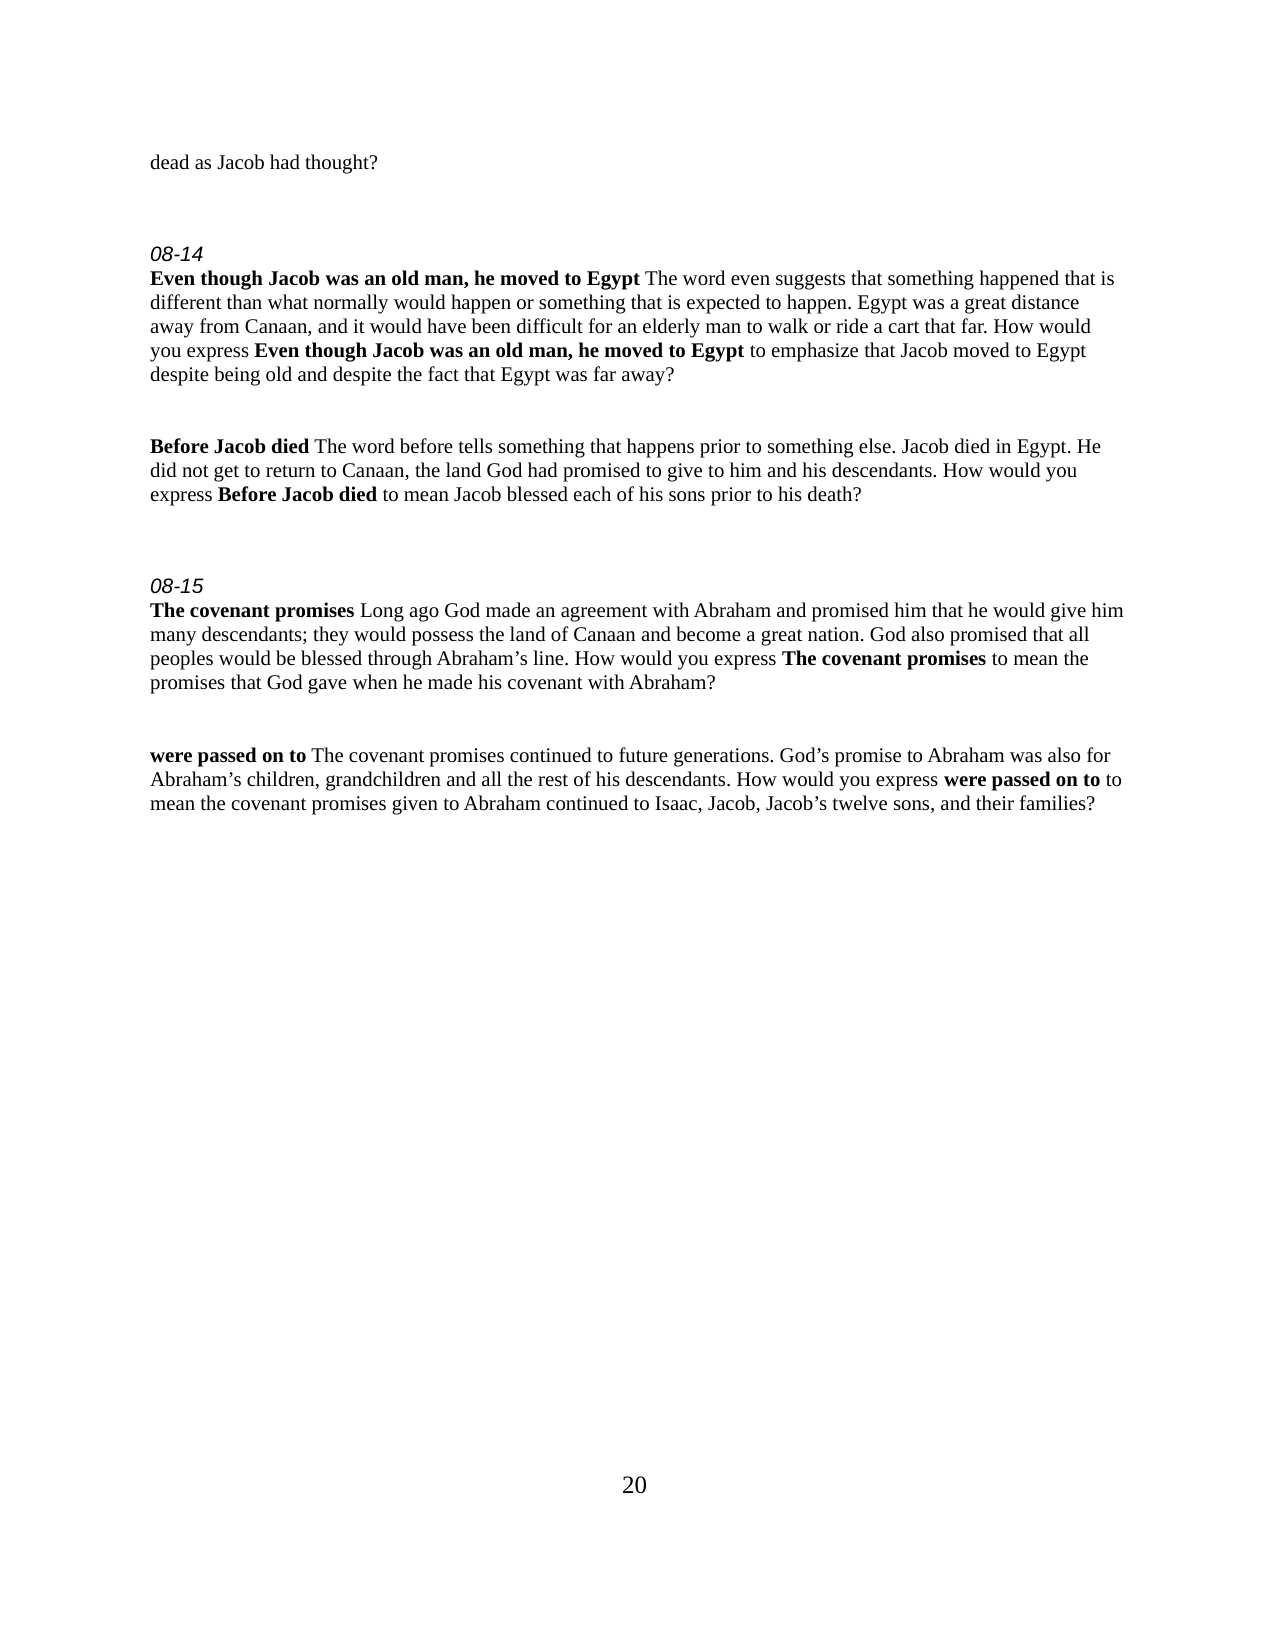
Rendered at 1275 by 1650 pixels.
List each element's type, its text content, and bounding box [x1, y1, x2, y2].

text Even though Jacob was an old man, he moved to Egypt The word even suggests that something happened that is different than what normally would happen or something that is expected to happen. Egypt was a great distance away from Canaan, and it would have been difficult for an elderly man to walk or ride a cart that far. How would you express Even though Jacob was an old man, he moved to Egypt to emphasize that Jacob moved to Egypt despite being old and despite the fact that Egypt was far away? [150, 266, 1125, 386]
subtitle 08-15 [150, 574, 1125, 598]
text dead as Jacob had thought? [150, 150, 1125, 174]
text The covenant promises Long ago God made an agreement with Abraham and promised him that he would give him many descendants; they would possess the land of Canaan and become a great nation. God also promised that all peoples would be blessed through Abraham’s line. How would you express The covenant promises to mean the promises that God gave when he made his covenant with Abraham? [150, 598, 1125, 694]
text were passed on to The covenant promises continued to future generations. God’s promise to Abraham was also for Abraham’s children, grandchildren and all the rest of his descendants. How would you express were passed on to to mean the covenant promises given to Abraham continued to Isaac, Jacob, Jacob’s twelve sons, and their families? [150, 743, 1125, 815]
text Before Jacob died The word before tells something that happens prior to something else. Jacob died in Egypt. He did not get to return to Canaan, the land God had promised to give to him and his descendants. How would you express Before Jacob died to mean Jacob blessed each of his sons prior to his death? [150, 434, 1125, 506]
subtitle 08-14 [150, 242, 1125, 266]
